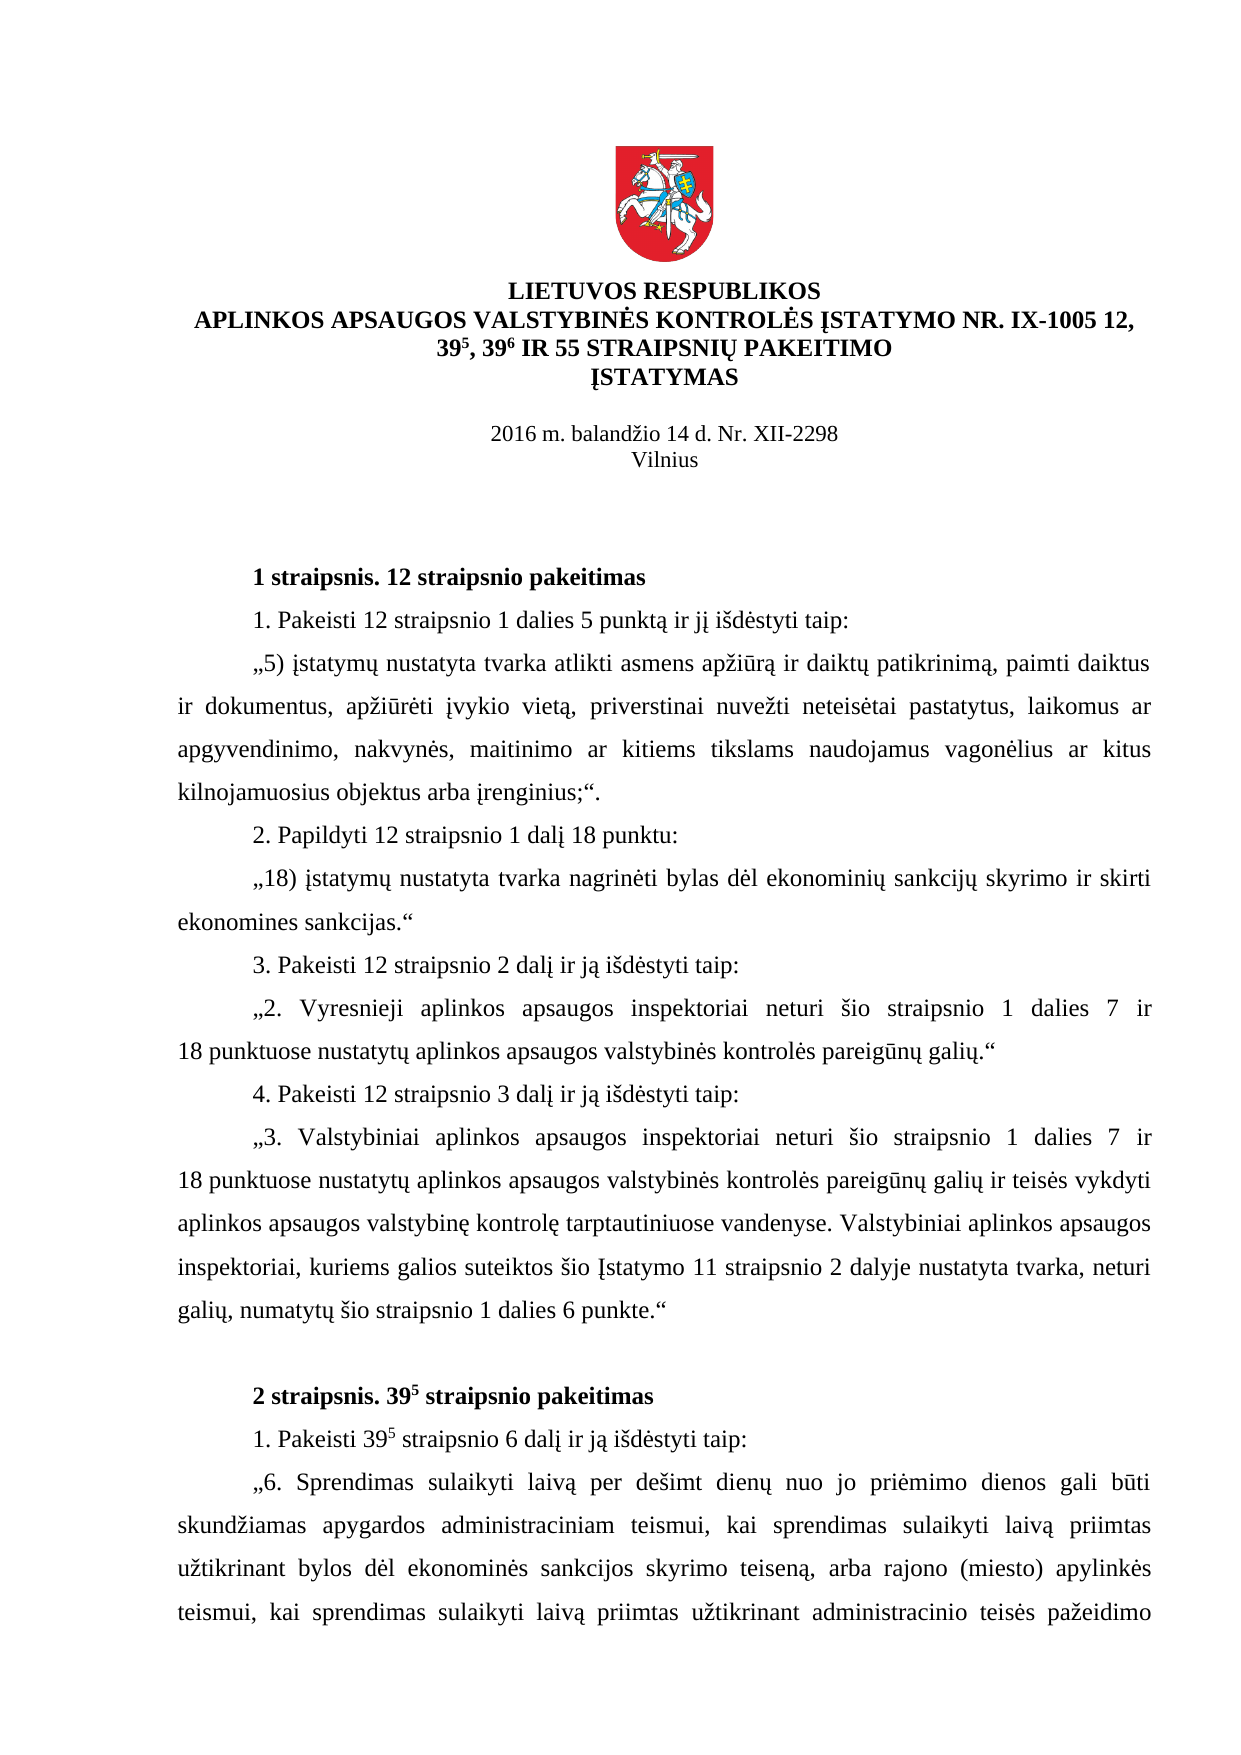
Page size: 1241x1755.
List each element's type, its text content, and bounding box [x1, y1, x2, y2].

text Vilnius [177, 446, 1152, 472]
text 1. Pakeisti 395 straipsnio 6 dalį ir ją išdėstyti taip: [177, 1424, 1152, 1453]
text 2. Papildyti 12 straipsnio 1 dalį 18 punktu: [177, 820, 1152, 849]
text 1. Pakeisti 12 straipsnio 1 dalies 5 punktą ir jį išdėstyti taip: [177, 605, 1152, 633]
text ĮSTATYMAS [177, 362, 1152, 391]
text „6. Sprendimas sulaikyti laivą per dešimt dienų nuo jo priėmimo dienos gali būti skundžiamas apygardos administraciniam teismui, kai sprendimas sulaikyti laivą priimtas užtikrinant bylos dėl ekonominės sankcijos skyrimo teiseną, arba rajono (miesto) apylinkės teismui, kai sprendimas sulaikyti laivą priimtas užtikrinant administracinio teisės pažeidimo [177, 1467, 1152, 1625]
text 3. Pakeisti 12 straipsnio 2 dalį ir ją išdėstyti taip: [177, 950, 1152, 978]
text 2016 m. balandžio 14 d. Nr. XII-2298 [177, 420, 1152, 446]
text 1 straipsnis. 12 straipsnio pakeitimas [177, 562, 1152, 590]
text 4. Pakeisti 12 straipsnio 3 dalį ir ją išdėstyti taip: [177, 1079, 1152, 1108]
text „5) įstatymų nustatyta tvarka atlikti asmens apžiūrą ir daiktų patikrinimą, paimti daiktus ir dokumentus, apžiūrėti įvykio vietą, priverstinai nuvežti neteisėtai pastatytus, laikomus ar apgyvendinimo, nakvynės, maitinimo ar kitiems tikslams naudojamus vagonėlius ar kitus kilnojamuosius objektus arba įrenginius;“. [177, 648, 1152, 806]
text „3. Valstybiniai aplinkos apsaugos inspektoriai neturi šio straipsnio 1 dalies 7 ir 18 punktuose nustatytų aplinkos apsaugos valstybinės kontrolės pareigūnų galių ir teisės vykdyti aplinkos apsaugos valstybinę kontrolę tarptautiniuose vandenyse. Valstybiniai aplinkos apsaugos inspektoriai, kuriems galios suteiktos šio Įstatymo 11 straipsnio 2 dalyje nustatyta tvarka, neturi galių, numatytų šio straipsnio 1 dalies 6 punkte.“ [177, 1122, 1152, 1323]
text LIETUVOS RESPUBLIKOS [177, 276, 1152, 305]
text 2 straipsnis. 395 straipsnio pakeitimas [177, 1381, 1152, 1410]
text APLINKOS APSAUGOS VALSTYBINĖS KONTROLĖS ĮSTATYMO NR. IX-1005 12, 395, 396 IR 55 STRAIPSNIŲ PAKEITIMO [177, 305, 1152, 362]
text „2. Vyresnieji aplinkos apsaugos inspektoriai neturi šio straipsnio 1 dalies 7 ir 18 punktuose nustatytų aplinkos apsaugos valstybinės kontrolės pareigūnų galių.“ [177, 993, 1152, 1065]
text „18) įstatymų nustatyta tvarka nagrinėti bylas dėl ekonominių sankcijų skyrimo ir skirti ekonomines sankcijas.“ [177, 863, 1152, 935]
